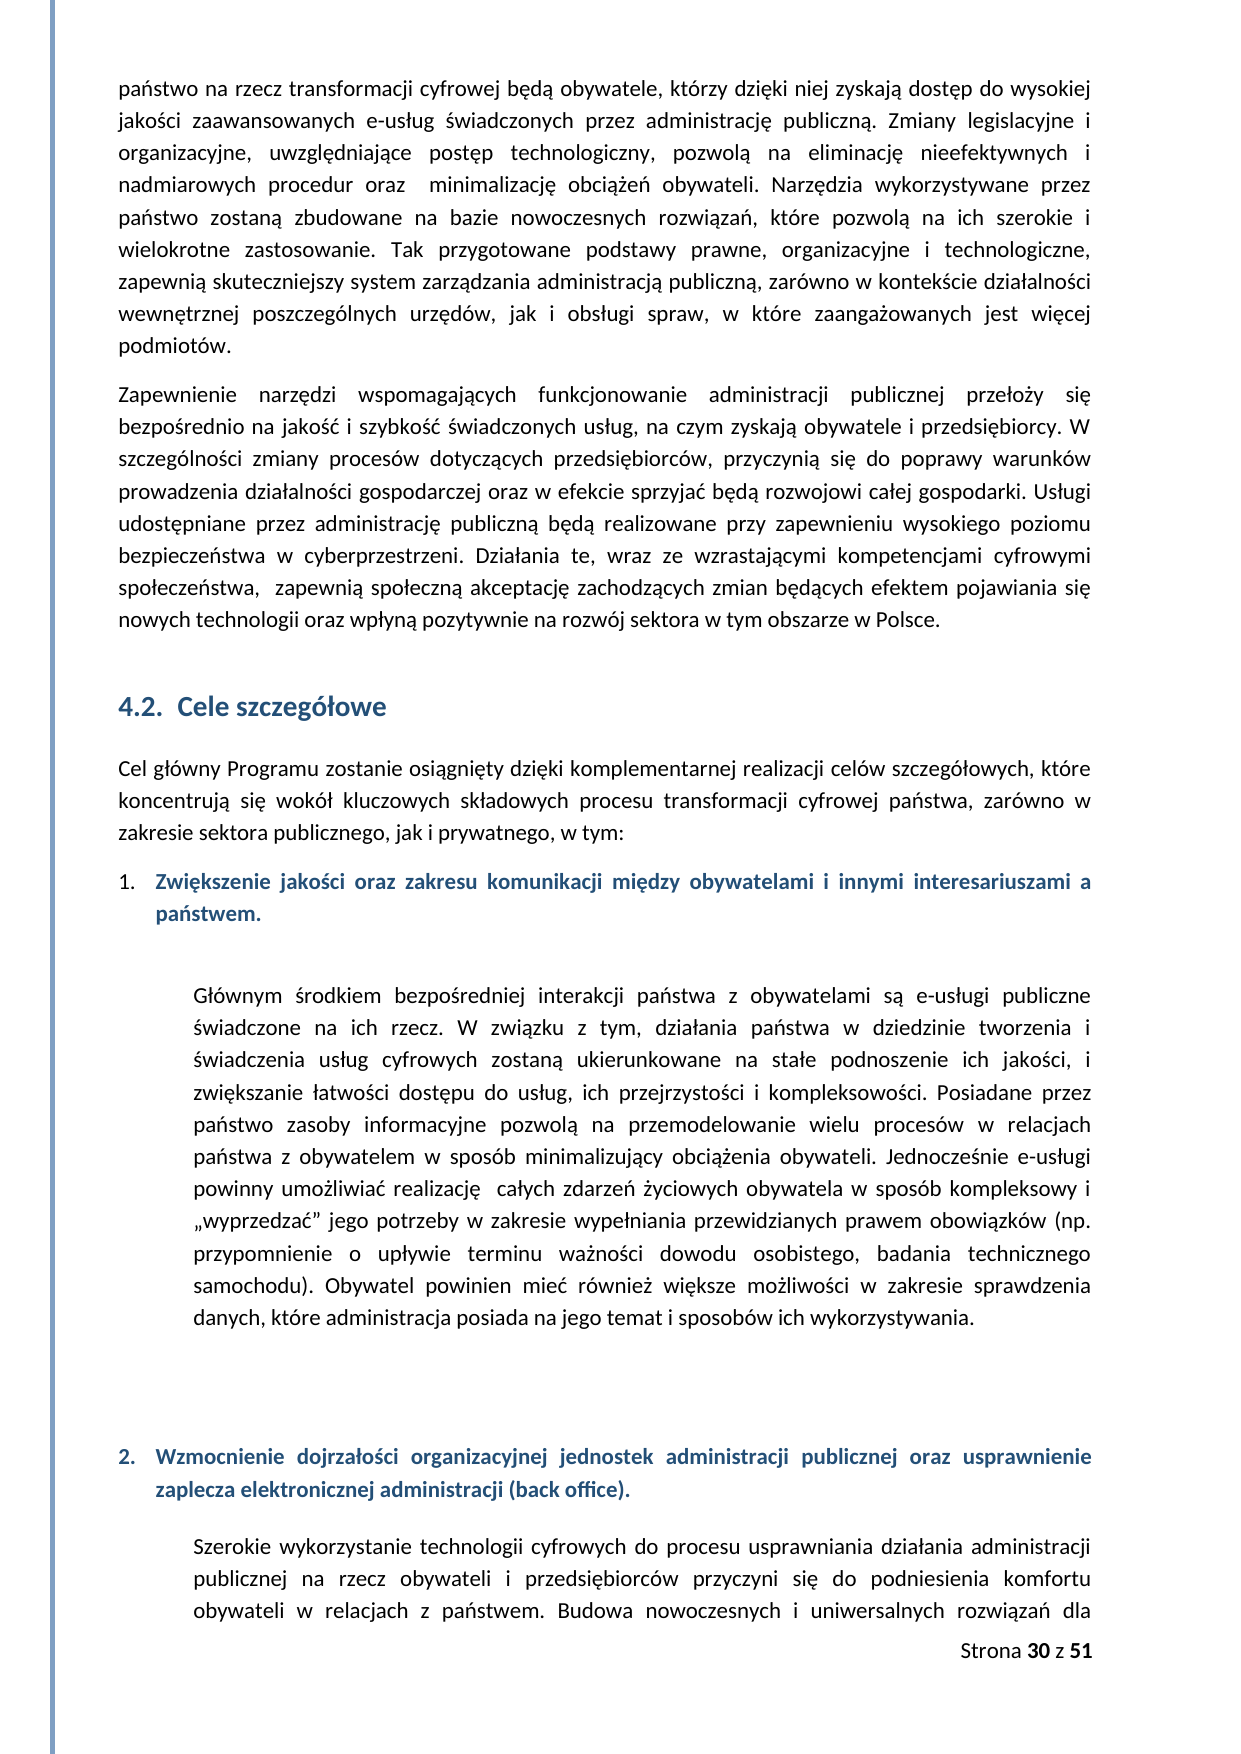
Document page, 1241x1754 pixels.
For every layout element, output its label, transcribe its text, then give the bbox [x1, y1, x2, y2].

list Wzmocnienie dojrzałości organizacyjnej jednostek administracji publicznej oraz usprawnienie zaplecza elektronicznej administracji (back office). [118, 1442, 1092, 1503]
text państwo na rzecz transformacji cyfrowej będą obywatele, którzy dzięki niej zyskają dostęp do wysokiej jakości zaawansowanych e-usług świadczonych przez administrację publiczną. Zmiany legislacyjne i organizacyjne, uwzględniające postęp technologiczny, pozwolą na eliminację nieefektywnych i nadmiarowych procedur oraz minimalizację obciążeń obywateli. Narzędzia wykorzystywane przez państwo zostaną zbudowane na bazie nowoczesnych rozwiązań, które pozwolą na ich szerokie i wielokrotne zastosowanie. Tak przygotowane podstawy prawne, organizacyjne i technologiczne, zapewnią skuteczniejszy system zarządzania administracją publiczną, zarówno w kontekście działalności wewnętrznej poszczególnych urzędów, jak i obsługi spraw, w które zaangażowanych jest więcej podmiotów. [118, 74, 1092, 359]
list Głównym środkiem bezpośredniej interakcji państwa z obywatelami są e-usługi publiczne świadczone na ich rzecz. W związku z tym, działania państwa w dziedzinie tworzenia i świadczenia usług cyfrowych zostaną ukierunkowane na stałe podnoszenie ich jakości, i zwiększanie łatwości dostępu do usług, ich przejrzystości i kompleksowości. Posiadane przez państwo zasoby informacyjne pozwolą na przemodelowanie wielu procesów w relacjach państwa z obywatelem w sposób minimalizujący obciążenia obywateli. Jednocześnie e-usługi powinny umożliwiać realizację całych zdarzeń życiowych obywatela w sposób kompleksowy i „wyprzedzać” jego potrzeby w zakresie wypełniania przewidzianych prawem obowiązków (np. przypomnienie o upływie terminu ważności dowodu osobistego, badania technicznego samochodu). Obywatel powinien mieć również większe możliwości w zakresie sprawdzenia danych, które administracja posiada na jego temat i sposobów ich wykorzystywania. [193, 981, 1092, 1331]
list Cele szczegółowe [118, 688, 1092, 723]
list Szerokie wykorzystanie technologii cyfrowych do procesu usprawniania działania administracji publicznej na rzecz obywateli i przedsiębiorców przyczyni się do podniesienia komfortu obywateli w relacjach z państwem. Budowa nowoczesnych i uniwersalnych rozwiązań dla [193, 1532, 1092, 1624]
text Zapewnienie narzędzi wspomagających funkcjonowanie administracji publicznej przełoży się bezpośrednio na jakość i szybkość świadczonych usług, na czym zyskają obywatele i przedsiębiorcy. W szczególności zmiany procesów dotyczących przedsiębiorców, przyczynią się do poprawy warunków prowadzenia działalności gospodarczej oraz w efekcie sprzyjać będą rozwojowi całej gospodarki. Usługi udostępniane przez administrację publiczną będą realizowane przy zapewnieniu wysokiego poziomu bezpieczeństwa w cyberprzestrzeni. Działania te, wraz ze wzrastającymi kompetencjami cyfrowymi społeczeństwa, zapewnią społeczną akceptację zachodzących zmian będących efektem pojawiania się nowych technologii oraz wpłyną pozytywnie na rozwój sektora w tym obszarze w Polsce. [118, 380, 1092, 633]
text Cel główny Programu zostanie osiągnięty dzięki komplementarnej realizacji celów szczegółowych, które koncentrują się wokół kluczowych składowych procesu transformacji cyfrowej państwa, zarówno w zakresie sektora publicznego, jak i prywatnego, w tym: [118, 754, 1092, 846]
list Zwiększenie jakości oraz zakresu komunikacji między obywatelami i innymi interesariuszami a państwem. [118, 867, 1092, 927]
